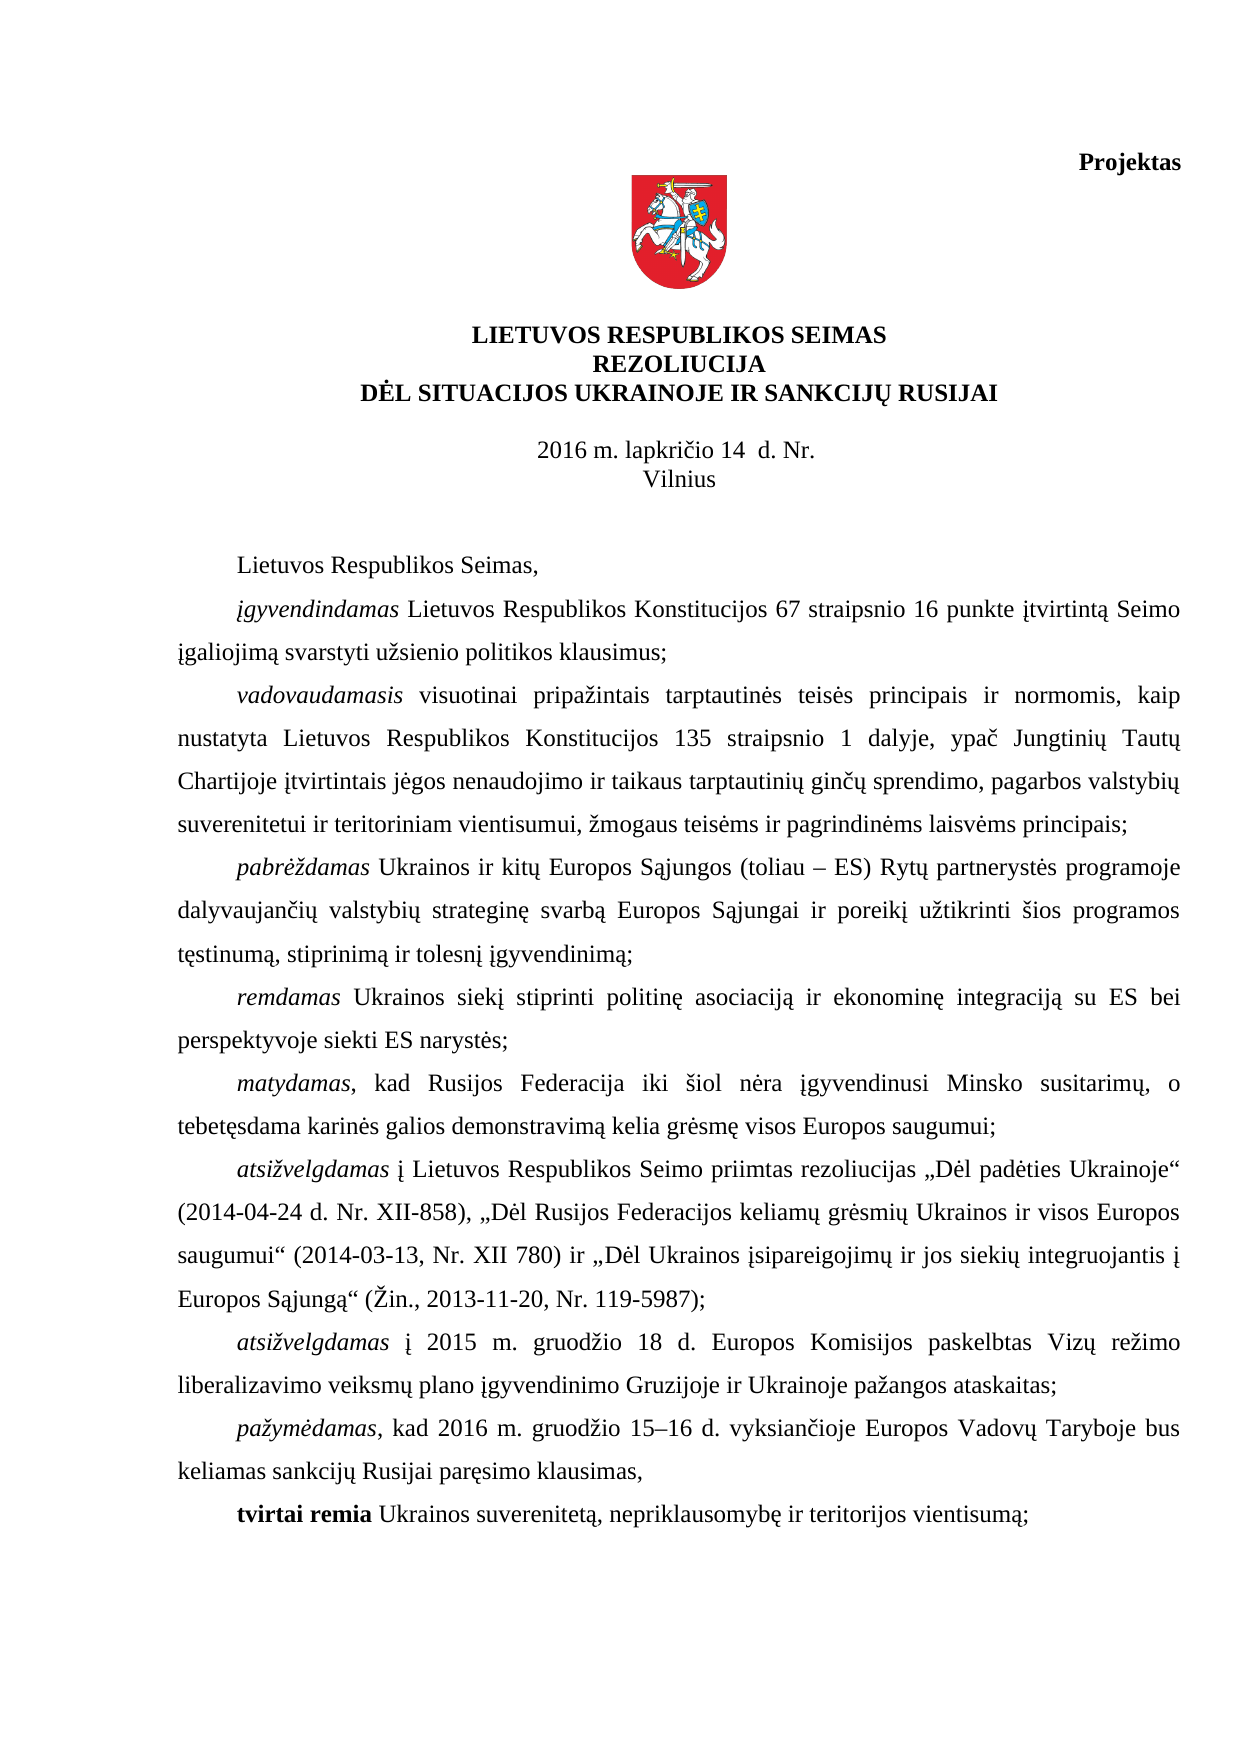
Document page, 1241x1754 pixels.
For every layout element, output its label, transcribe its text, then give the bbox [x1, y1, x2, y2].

text REZOLIUCIJA [177, 349, 1181, 378]
text vadovaudamasis visuotinai pripažintais tarptautinės teisės principais ir normomis, kaip nustatyta Lietuvos Respublikos Konstitucijos 135 straipsnio 1 dalyje, ypač Jungtinių Tautų Chartijoje įtvirtintais jėgos nenaudojimo ir taikaus tarptautinių ginčų sprendimo, pagarbos valstybių suverenitetui ir teritoriniam vientisumui, žmogaus teisėms ir pagrindinėms laisvėms principais; [177, 680, 1181, 838]
text Projektas [177, 147, 1181, 176]
text atsižvelgdamas į 2015 m. gruodžio 18 d. Europos Komisijos paskelbtas Vizų režimo liberalizavimo veiksmų plano įgyvendinimo Gruzijoje ir Ukrainoje pažangos ataskaitas; [177, 1327, 1181, 1399]
text pažymėdamas, kad 2016 m. gruodžio 15–16 d. vyksiančioje Europos Vadovų Taryboje bus keliamas sankcijų Rusijai paręsimo klausimas, [177, 1413, 1181, 1485]
text tvirtai remia Ukrainos suverenitetą, nepriklausomybę ir teritorijos vientisumą; [177, 1499, 1181, 1528]
text įgyvendindamas Lietuvos Respublikos Konstitucijos 67 straipsnio 16 punkte įtvirtintą Seimo įgaliojimą svarstyti užsienio politikos klausimus; [177, 594, 1181, 666]
text Vilnius [177, 464, 1181, 493]
text Lietuvos Respublikos Seimas, [177, 551, 1181, 579]
text 2016 m. lapkričio 14 d. Nr. [177, 436, 1181, 464]
text pabrėždamas Ukrainos ir kitų Europos Sąjungos (toliau – ES) Rytų partnerystės programoje dalyvaujančių valstybių strateginę svarbą Europos Sąjungai ir poreikį užtikrinti šios programos tęstinumą, stiprinimą ir tolesnį įgyvendinimą; [177, 852, 1181, 967]
text DĖL SITUACIJOS UKRAINOJE IR SANKCIJŲ RUSIJAI [177, 378, 1181, 407]
text atsižvelgdamas į Lietuvos Respublikos Seimo priimtas rezoliucijas „Dėl padėties Ukrainoje“ (2014-04-24 d. Nr. XII-858), „Dėl Rusijos Federacijos keliamų grėsmių Ukrainos ir visos Europos saugumui“ (2014-03-13, Nr. XII 780) ir „Dėl Ukrainos įsipareigojimų ir jos siekių integruojantis į Europos Sąjungą“ (Žin., 2013-11-20, Nr. 119-5987); [177, 1154, 1181, 1312]
text matydamas, kad Rusijos Federacija iki šiol nėra įgyvendinusi Minsko susitarimų, o tebetęsdama karinės galios demonstravimą kelia grėsmę visos Europos saugumui; [177, 1068, 1181, 1140]
text LIETUVOS RESPUBLIKOS SEIMAS [177, 321, 1181, 349]
text remdamas Ukrainos siekį stiprinti politinę asociaciją ir ekonominę integraciją su ES bei perspektyvoje siekti ES narystės; [177, 982, 1181, 1054]
